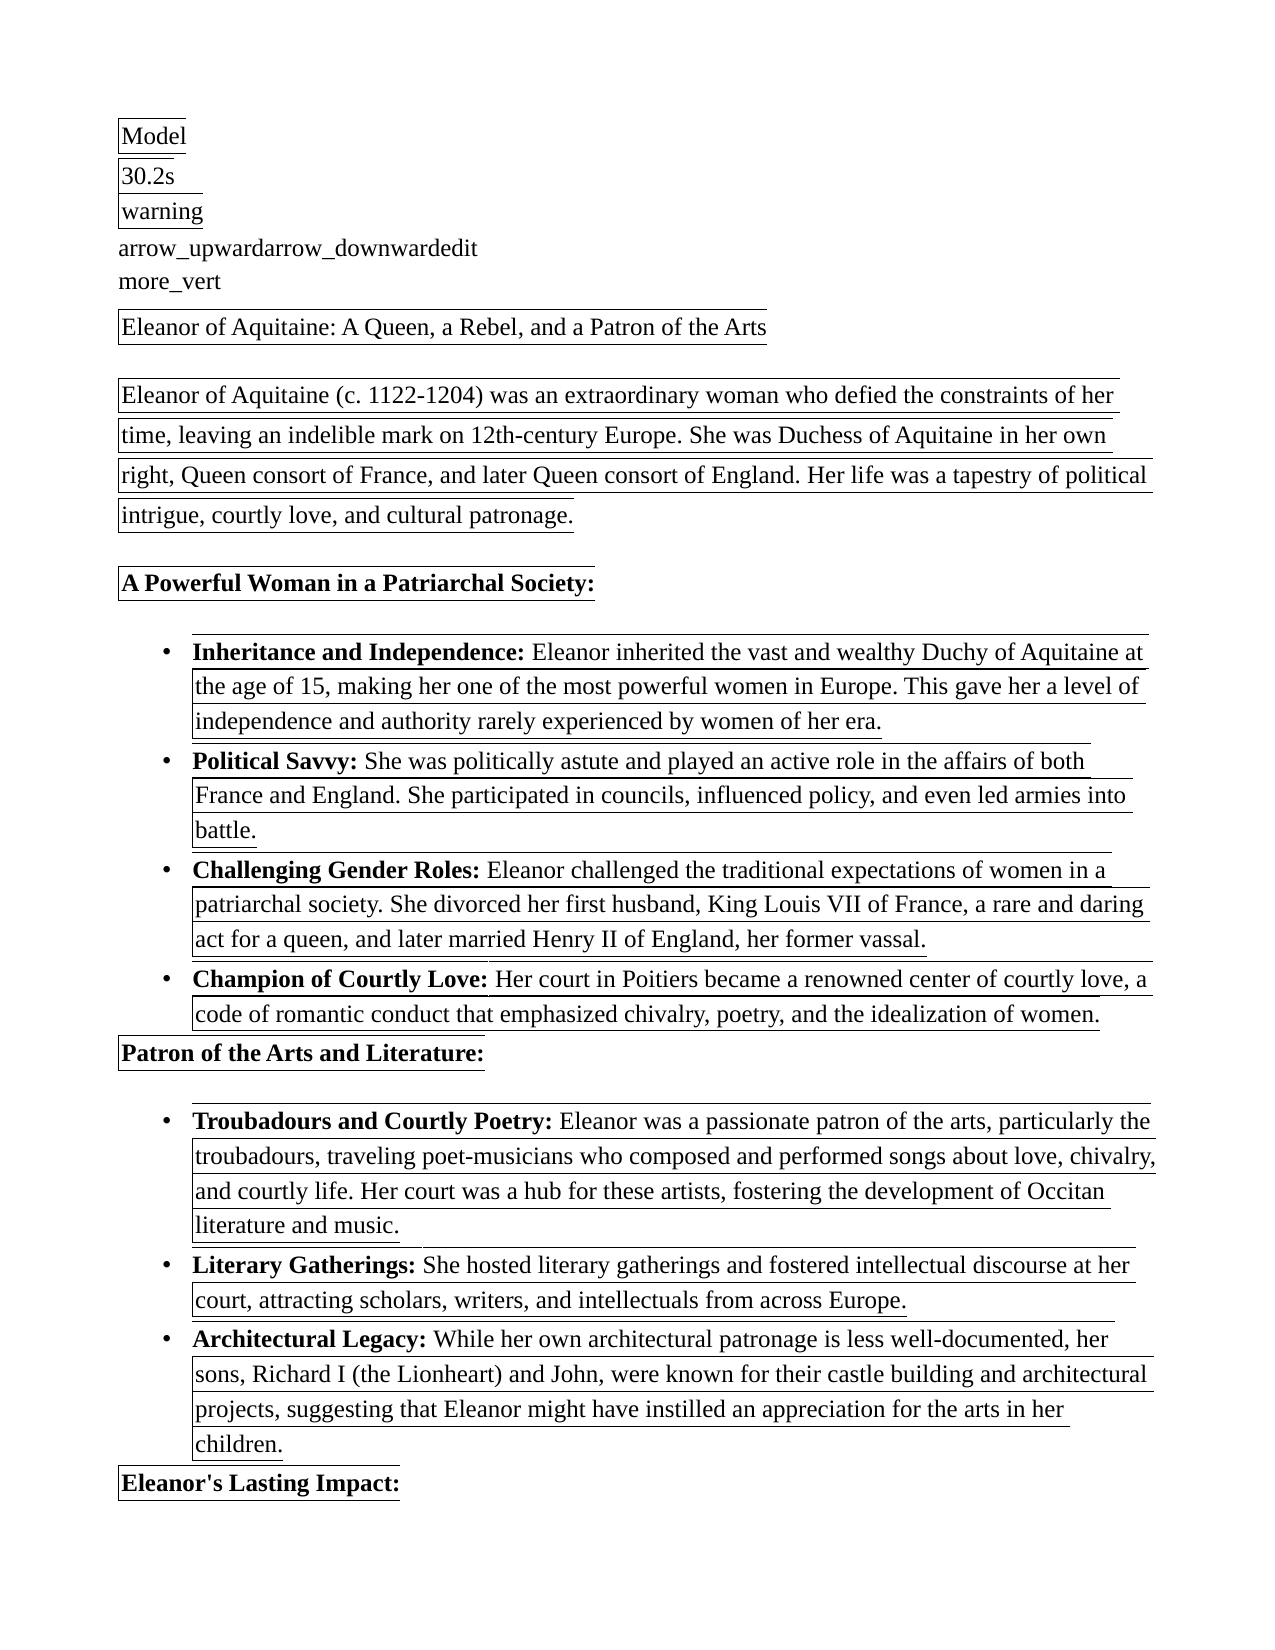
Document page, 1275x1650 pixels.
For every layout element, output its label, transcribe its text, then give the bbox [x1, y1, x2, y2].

list Champion of Courtly Love: Her court in Poitiers became a renowned center of courtly love, a code of romantic conduct that emphasized chivalry, poetry, and the idealization of women. [162, 961, 1157, 1030]
list Architectural Legacy: While her own architectural patronage is less well-documented, her sons, Richard I (the Lionheart) and John, were known for their castle building and architectural projects, suggesting that Eleanor might have instilled an appreciation for the arts in her children. [162, 1321, 1157, 1461]
list Challenging Gender Roles: Eleanor challenged the traditional expectations of women in a patriarchal society. She divorced her first husband, King Louis VII of France, a rare and daring act for a queen, and later married Henry II of England, her former vassal. [162, 852, 1157, 956]
text 30.2s [119, 158, 1157, 193]
text arrow_upwardarrow_downwardedit [118, 233, 1157, 262]
text Eleanor's Lasting Impact: [119, 1465, 1157, 1500]
text A Powerful Woman in a Patriarchal Society: [119, 566, 1157, 600]
list Inheritance and Independence: Eleanor inherited the vast and wealthy Duchy of Aquitaine at the age of 15, making her one of the most powerful women in Europe. This gave her a level of independence and authority rarely experienced by women of her era. [162, 634, 1157, 738]
text Model [119, 118, 1157, 153]
text Eleanor of Aquitaine (c. 1122-1204) was an extraordinary woman who defied the constraints of her time, leaving an indelible mark on 12th-century Europe. She was Duchess of Aquitaine in her own right, Queen consort of France, and later Queen consort of England. Her life was a tapestry of political intrigue, courtly love, and cultural patronage. [118, 377, 1157, 532]
list Troubadours and Courtly Poetry: Eleanor was a passionate patron of the arts, particularly the troubadours, traveling poet-musicians who composed and performed songs about love, chivalry, and courtly life. Her court was a hub for these artists, fostering the development of Occitan literature and music. [162, 1103, 1157, 1242]
text more_vert [118, 266, 1157, 295]
text Patron of the Arts and Literature: [119, 1035, 1157, 1070]
text warning [119, 193, 1157, 228]
text Eleanor of Aquitaine: A Queen, a Rebel, and a Patron of the Arts [119, 309, 1157, 344]
list Political Savvy: She was politically astute and played an active role in the affairs of both France and England. She participated in councils, influenced policy, and even led armies into battle. [162, 743, 1157, 847]
list Literary Gatherings: She hosted literary gatherings and fostered intellectual discourse at her court, attracting scholars, writers, and intellectuals from across Europe. [162, 1247, 1157, 1317]
